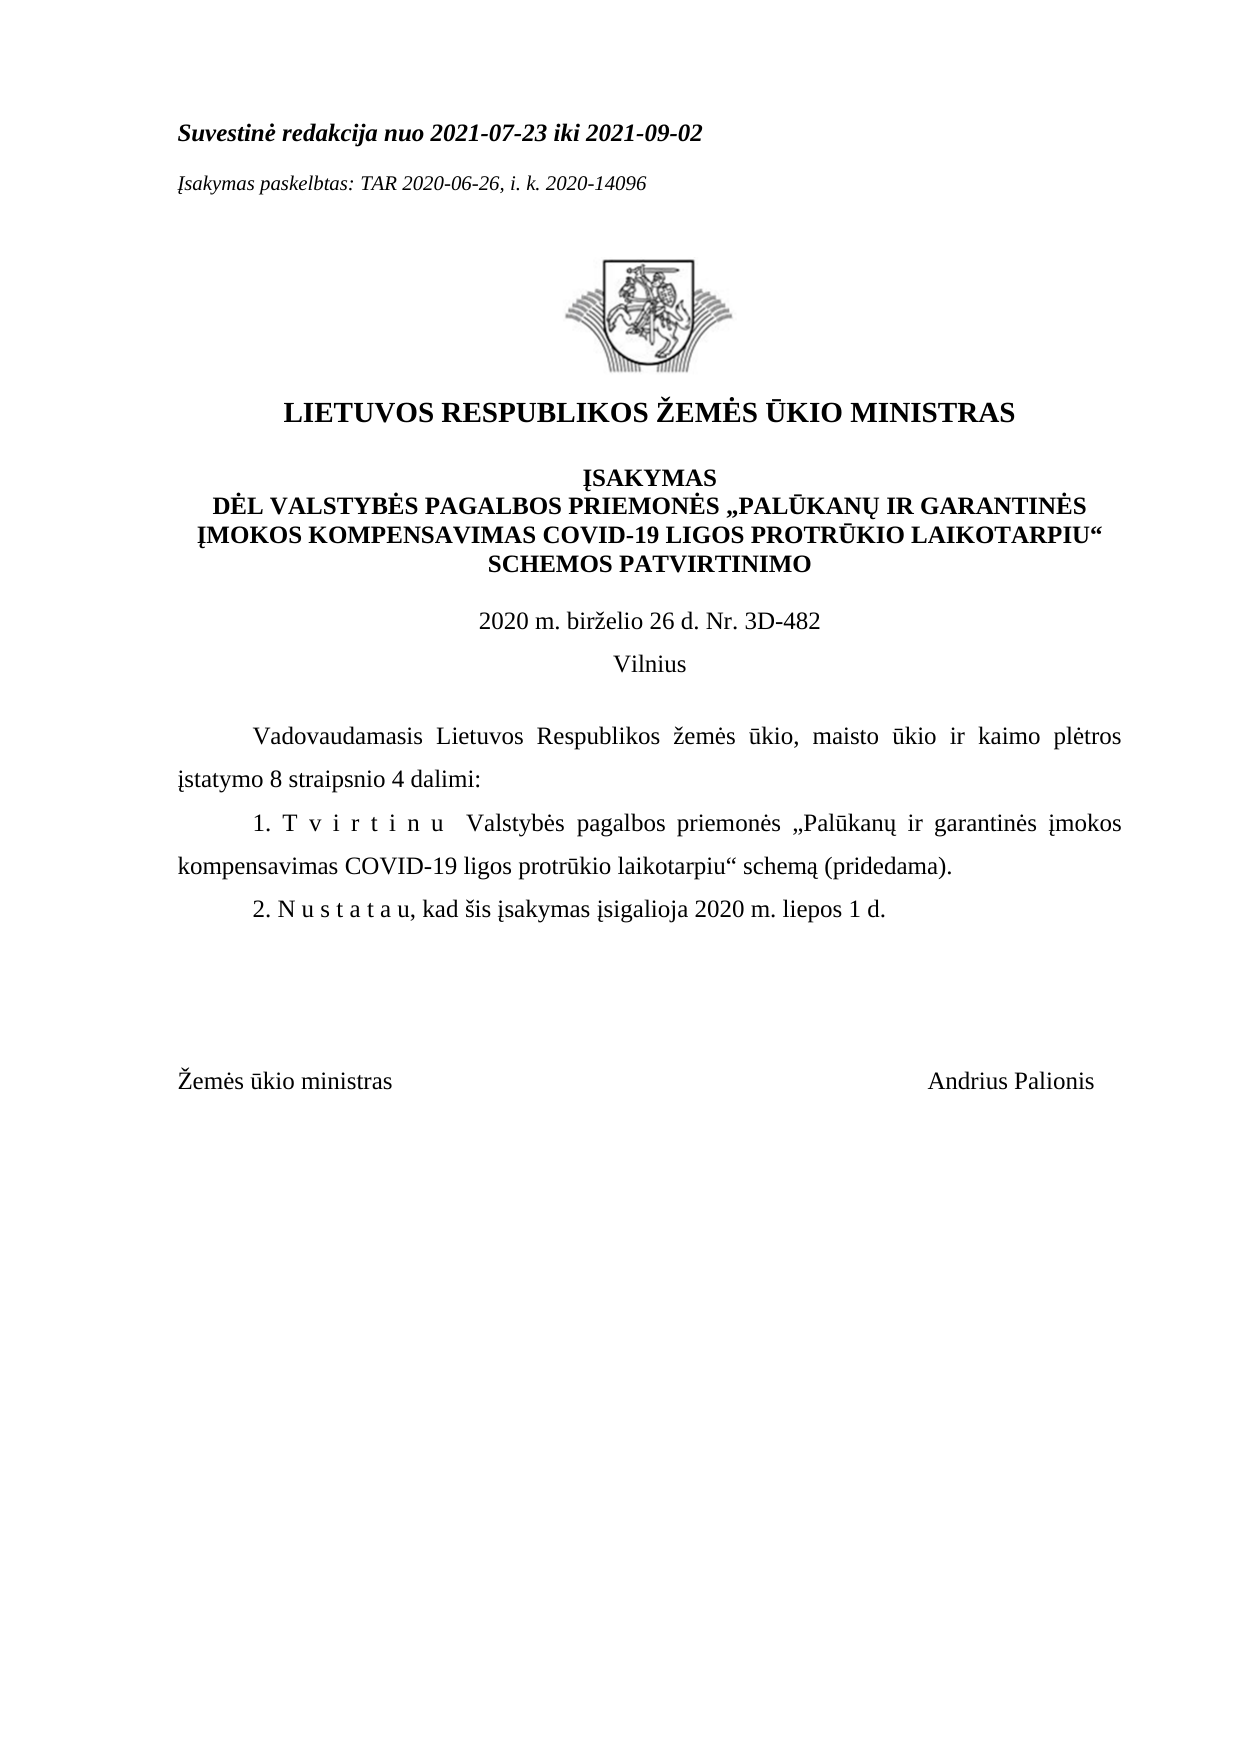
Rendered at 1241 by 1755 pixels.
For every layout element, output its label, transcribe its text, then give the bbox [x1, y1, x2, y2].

text Žemės ūkio ministras Andrius Palionis [177, 1066, 1122, 1095]
text LIETUVOS RESPUBLIKOS ŽEMĖS ŪKIO MINISTRAS [177, 396, 1122, 429]
text Suvestinė redakcija nuo 2021-07-23 iki 2021-09-02 [177, 118, 1122, 147]
text 2020 m. birželio 26 d. Nr. 3D-482 [177, 606, 1122, 635]
text 2. N u s t a t a u, kad šis įsakymas įsigalioja 2020 m. liepos 1 d. [177, 894, 1122, 923]
text dėl valstybės pagalbos priemonės „palūkanų ir garantinės įmokos kompensavimas COVID-19 LIGOS protrūkio laikotarpiu“ schemos patvirtinimo [177, 491, 1122, 578]
text Vadovaudamasis Lietuvos Respublikos žemės ūkio, maisto ūkio ir kaimo plėtros įstatymo 8 straipsnio 4 dalimi: [177, 721, 1122, 793]
text Vilnius [177, 649, 1122, 678]
text ĮSAKYMAS [177, 463, 1122, 491]
text Įsakymas paskelbtas: TAR 2020-06-26, i. k. 2020-14096 [177, 171, 1122, 195]
text 1. T v i r t i n u Valstybės pagalbos priemonės „Palūkanų ir garantinės įmokos kompensavimas COVID-19 ligos protrūkio laikotarpiu“ schemą (pridedama). [177, 808, 1122, 879]
